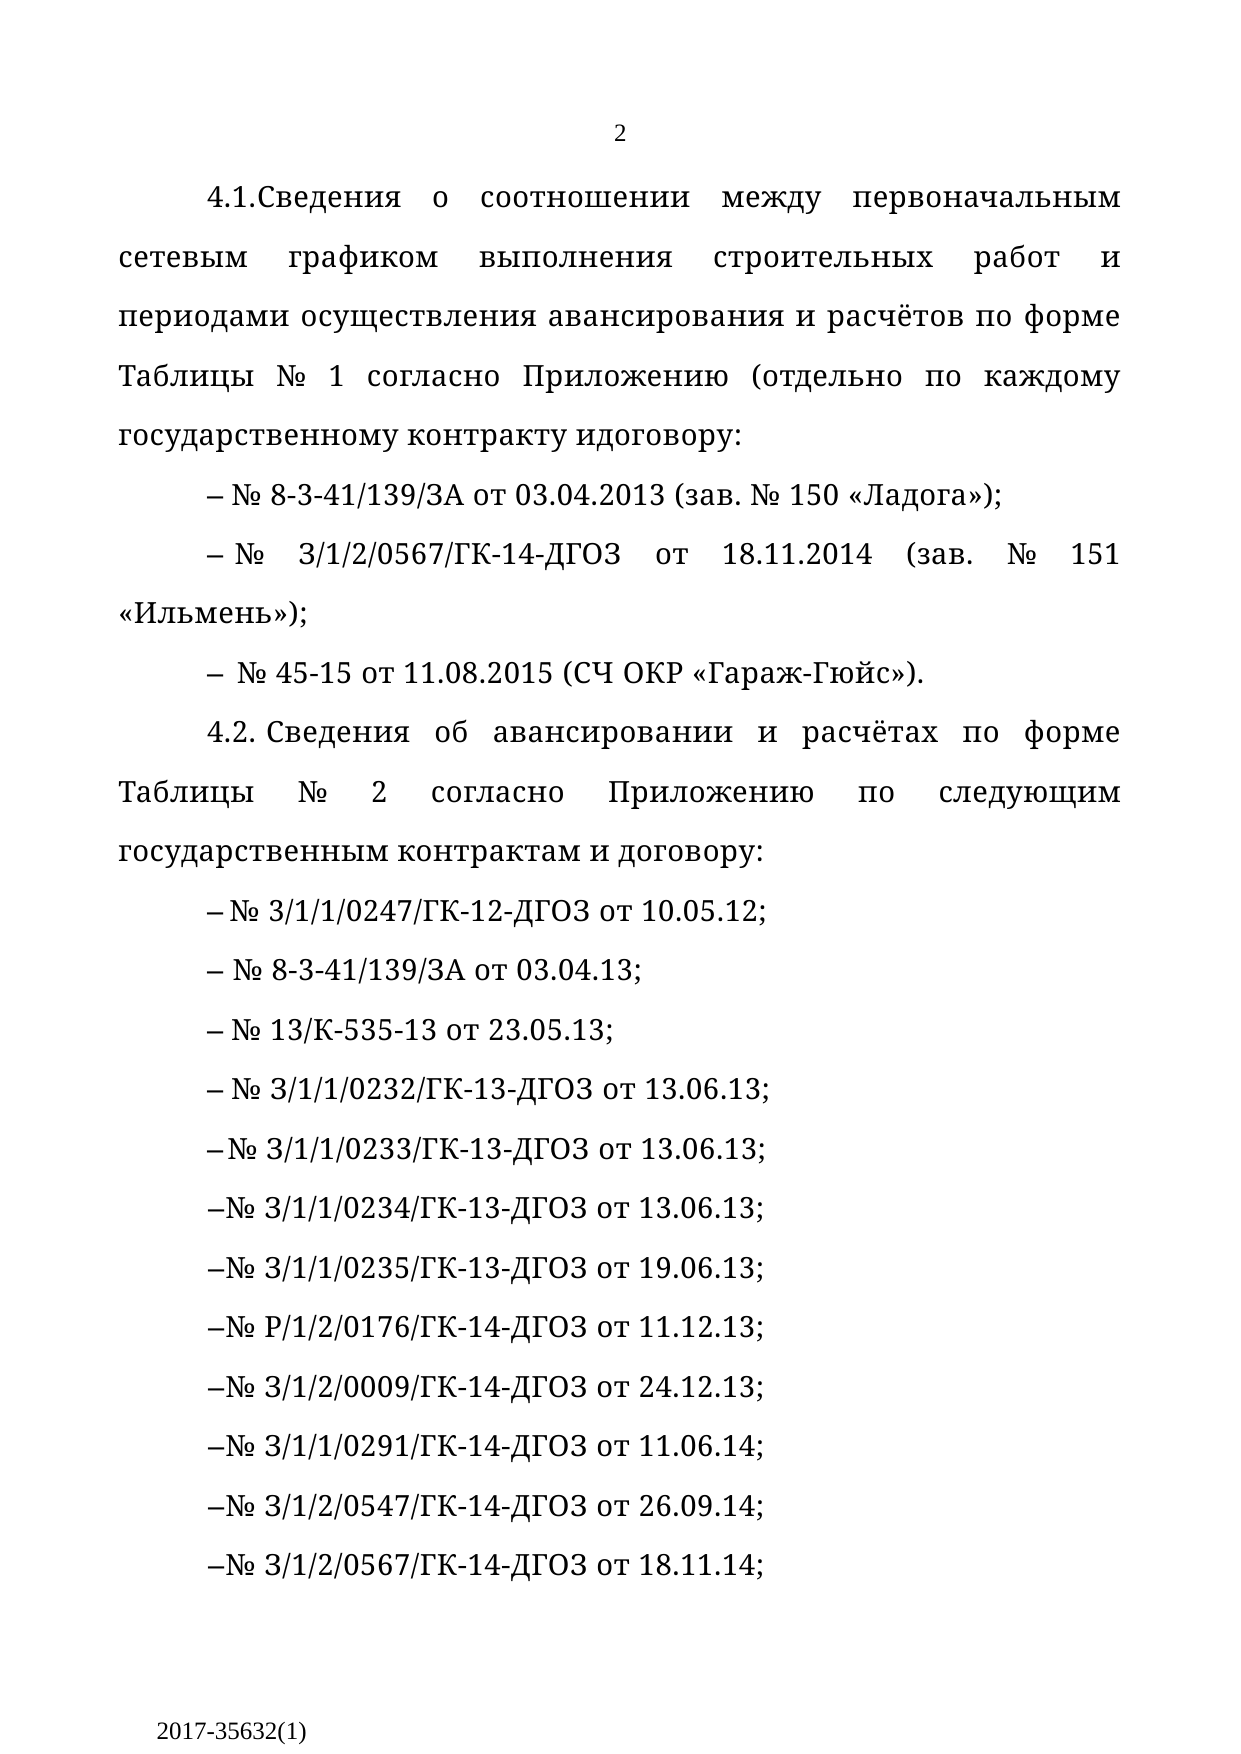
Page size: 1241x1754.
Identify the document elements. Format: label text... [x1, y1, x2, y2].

list № 8-3-41/139/ЗА от 03.04.13; [118, 949, 1122, 989]
list № З/1/1/0233/ГК-13-ДГОЗ от 13.06.13; [118, 1128, 1122, 1168]
list № З/1/2/0567/ГК-14-ДГОЗ от 18.11.2014 (зав. № 151 «Ильмень»); [118, 533, 1122, 632]
list № З/1/1/0232/ГК-13-ДГОЗ от 13.06.13; [118, 1068, 1122, 1108]
list № Р/1/2/0176/ГК-14-ДГОЗ от 11.12.13; [207, 1306, 1122, 1346]
list № З/1/1/0235/ГК-13-ДГОЗ от 19.06.13; [207, 1247, 1122, 1287]
list № З/1/2/0567/ГК-14-ДГОЗ от 18.11.14; [207, 1544, 1122, 1584]
list № З/1/1/0291/ГК-14-ДГОЗ от 11.06.14; [207, 1425, 1122, 1465]
list № З/1/2/0009/ГК-14-ДГОЗ от 24.12.13; [207, 1366, 1122, 1406]
list № 3/1/1/0247/ГК-12-ДГОЗ от 10.05.12; [118, 890, 1122, 930]
list Сведения об авансировании и расчётах по форме Таблицы № 2 согласно Приложению по следующим государственным контрактам и договору: [118, 712, 1122, 870]
list № 8-3-41/139/ЗА от 03.04.2013 (зав. № 150 «Ладога»); [118, 474, 1122, 513]
list № 45-15 от 11.08.2015 (СЧ ОКР «Гараж-Гюйс»). [118, 652, 1122, 692]
list № З/1/2/0547/ГК-14-ДГОЗ от 26.09.14; [207, 1485, 1122, 1524]
list Сведения о соотношении между первоначальным сетевым графиком выполнения строительных работ и периодами осуществления авансирования и расчётов по форме Таблицы № 1 согласно Приложению (отдельно по каждому государственному контракту идоговору: [118, 176, 1122, 454]
list № 13/К-535-13 от 23.05.13; [118, 1009, 1122, 1049]
list № З/1/1/0234/ГК-13-ДГОЗ от 13.06.13; [207, 1187, 1122, 1227]
